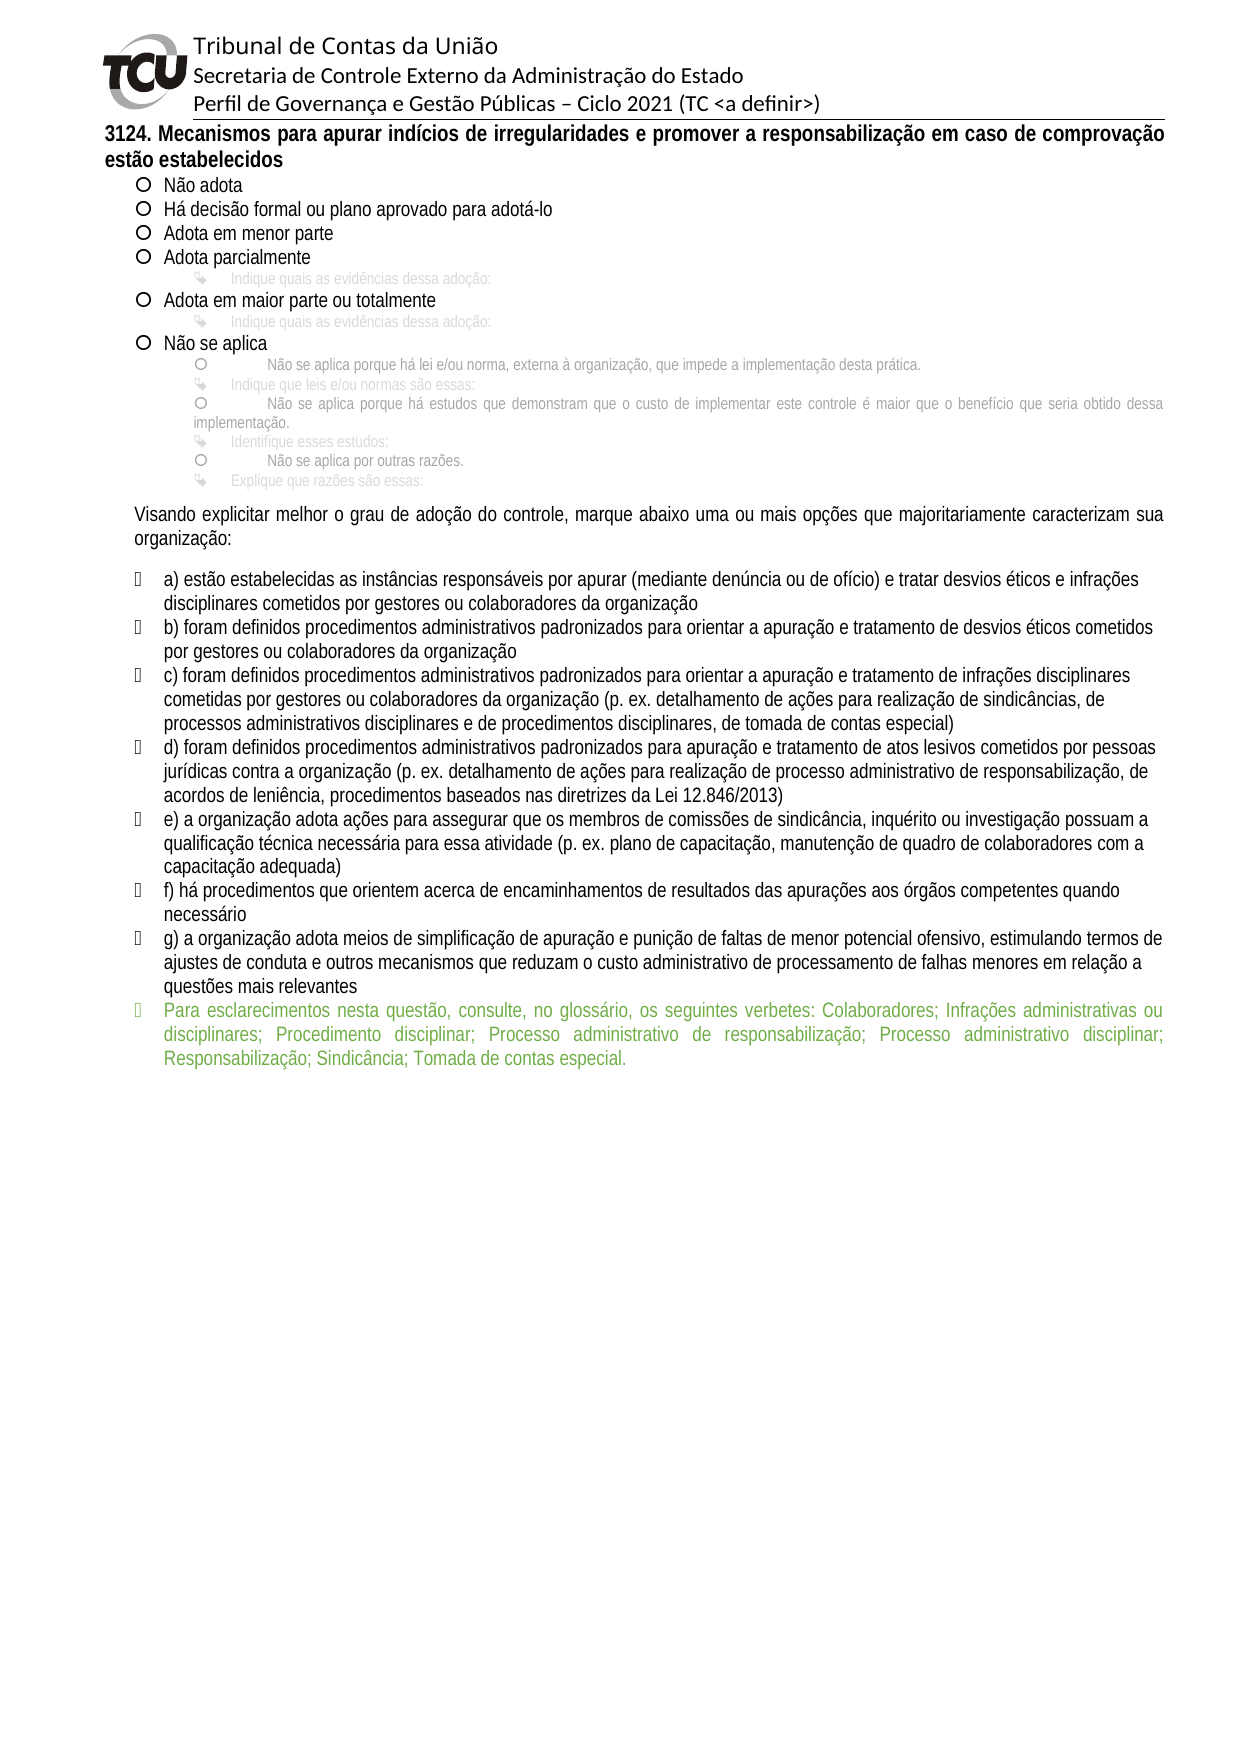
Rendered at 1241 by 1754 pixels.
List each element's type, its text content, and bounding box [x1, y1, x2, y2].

list Indique quais as evidências dessa adoção: [193, 268, 1165, 288]
list Adota em maior parte ou totalmente [134, 288, 1165, 312]
list Não adota [134, 173, 1165, 197]
list Identifique esses estudos: [193, 432, 1165, 451]
list Há decisão formal ou plano aprovado para adotá-lo [134, 197, 1165, 221]
text Visando explicitar melhor o grau de adoção do controle, marque abaixo uma ou mais opções que majoritariamente caracterizam sua organização: [134, 502, 1165, 550]
list Indique que leis e/ou normas são essas: [193, 374, 1165, 393]
list Não se aplica [134, 331, 1165, 355]
list Não se aplica porque há lei e/ou norma, externa à organização, que impede a implementação desta prática. [193, 355, 1165, 374]
list Não se aplica por outras razões. [193, 451, 1165, 471]
text 3124. Mecanismos para apurar indícios de irregularidades e promover a responsabilização em caso de comprovação estão estabelecidos [104, 120, 1165, 173]
list a) estão estabelecidas as instâncias responsáveis por apurar (mediante denúncia ou de ofício) e tratar desvios éticos e infrações disciplinares cometidos por gestores ou colaboradores da organização [134, 567, 1165, 615]
list c) foram definidos procedimentos administrativos padronizados para orientar a apuração e tratamento de infrações disciplinares cometidas por gestores ou colaboradores da organização (p. ex. detalhamento de ações para realização de sindicâncias, de processos administrativos disciplinares e de procedimentos disciplinares, de tomada de contas especial) [134, 663, 1165, 734]
list d) foram definidos procedimentos administrativos padronizados para apuração e tratamento de atos lesivos cometidos por pessoas jurídicas contra a organização (p. ex. detalhamento de ações para realização de processo administrativo de responsabilização, de acordos de leniência, procedimentos baseados nas diretrizes da Lei 12.846/2013) [134, 734, 1165, 806]
list e) a organização adota ações para assegurar que os membros de comissões de sindicância, inquérito ou investigação possuam a qualificação técnica necessária para essa atividade (p. ex. plano de capacitação, manutenção de quadro de colaboradores com a capacitação adequada) [134, 806, 1165, 878]
list Explique que razões são essas: [193, 471, 1165, 490]
list g) a organização adota meios de simplificação de apuração e punição de faltas de menor potencial ofensivo, estimulando termos de ajustes de conduta e outros mecanismos que reduzam o custo administrativo de processamento de falhas menores em relação a questões mais relevantes [134, 926, 1165, 998]
list Adota parcialmente [134, 244, 1165, 268]
list b) foram definidos procedimentos administrativos padronizados para orientar a apuração e tratamento de desvios éticos cometidos por gestores ou colaboradores da organização [134, 615, 1165, 663]
list Adota em menor parte [134, 221, 1165, 244]
list Indique quais as evidências dessa adoção: [193, 312, 1165, 331]
list Para esclarecimentos nesta questão, consulte, no glossário, os seguintes verbetes: Colaboradores; Infrações administrativas ou disciplinares; Procedimento disciplinar; Processo administrativo de responsabilização; Processo administrativo disciplinar; Responsabilização; Sindicância; Tomada de contas especial. [134, 998, 1165, 1070]
list f) há procedimentos que orientem acerca de encaminhamentos de resultados das apurações aos órgãos competentes quando necessário [134, 878, 1165, 926]
list Não se aplica porque há estudos que demonstram que o custo de implementar este controle é maior que o benefício que seria obtido dessa implementação. [193, 393, 1165, 432]
